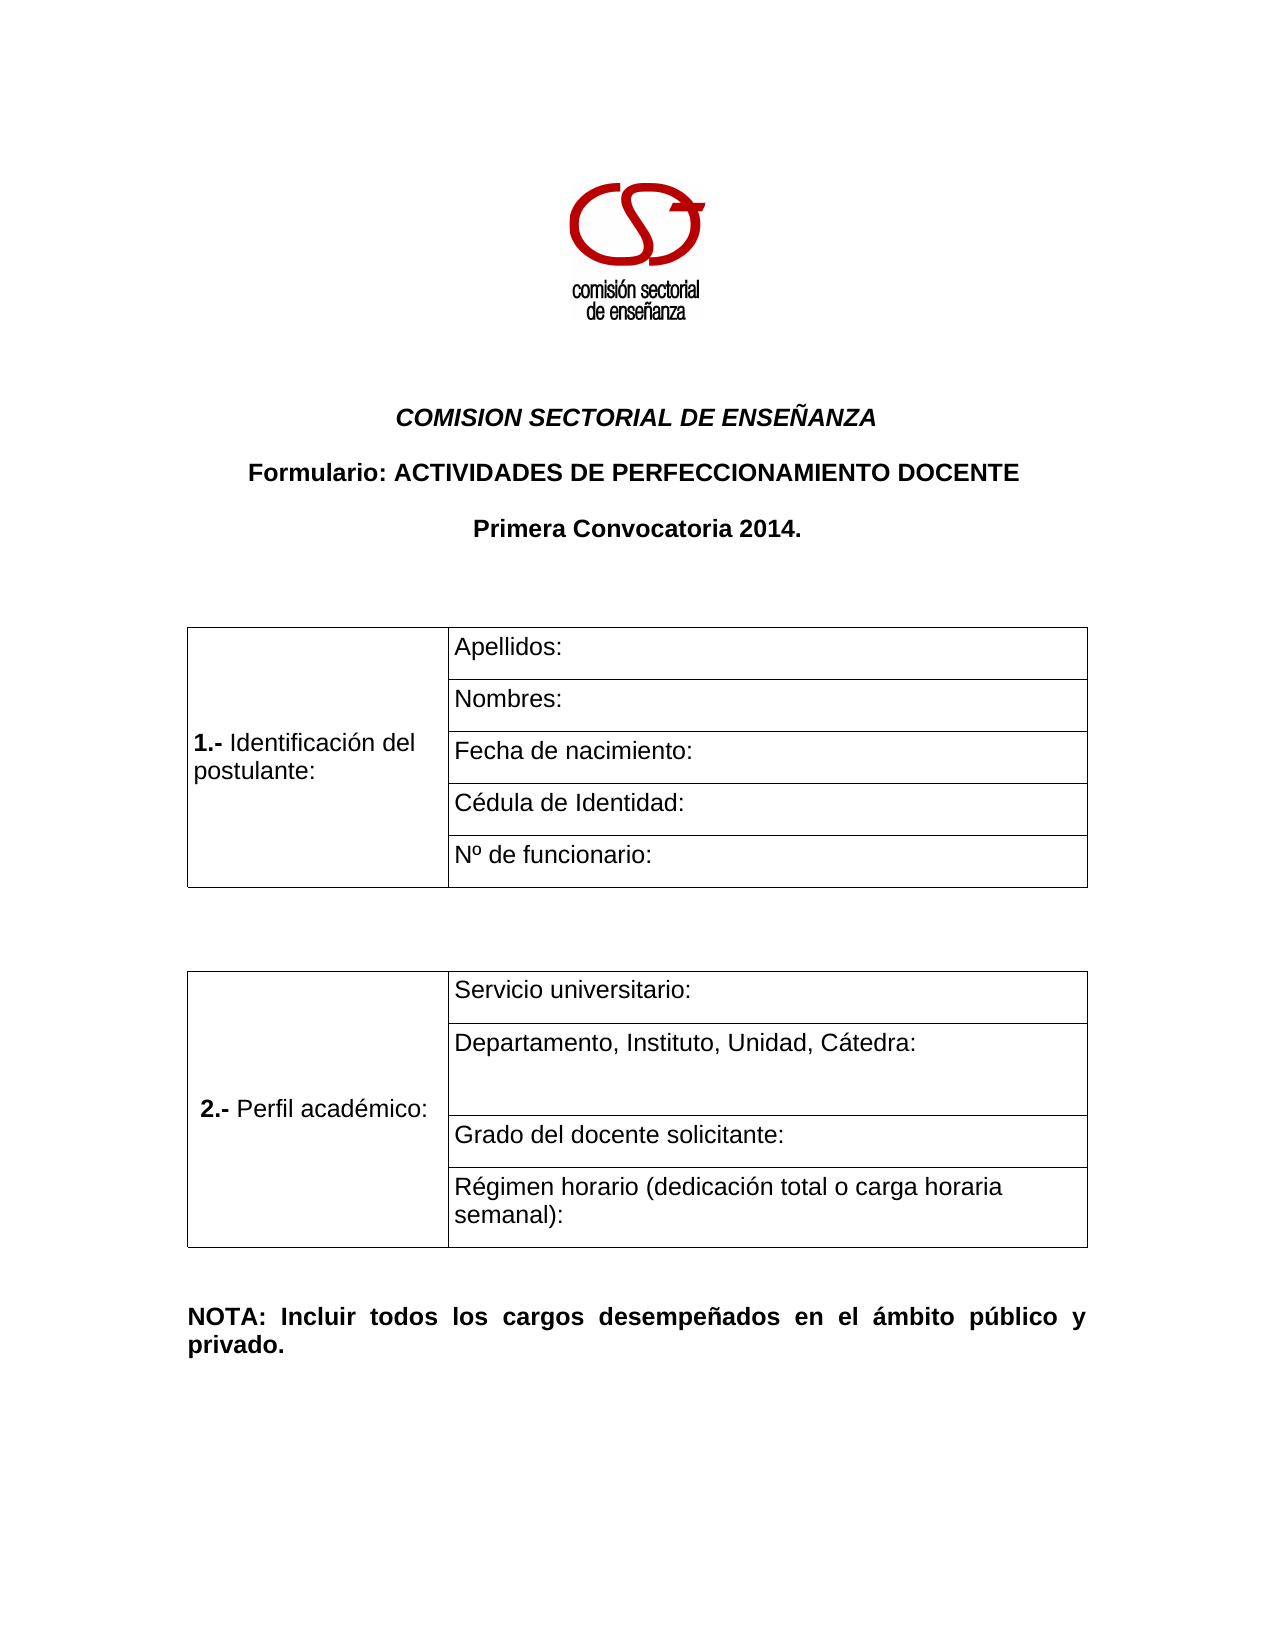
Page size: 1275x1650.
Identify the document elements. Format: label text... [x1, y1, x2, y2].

text NOTA: Incluir todos los cargos desempeñados en el ámbito público y privado. [187, 1303, 1087, 1358]
table_cell Régimen horario (dedicación total o carga horaria semanal): [449, 1168, 1087, 1247]
table_header Apellidos: [449, 628, 1087, 679]
text Primera Convocatoria 2014. [187, 515, 1087, 543]
table_header Servicio universitario: [449, 972, 1087, 1022]
table_header 1.- Identificación del postulante: [188, 628, 448, 887]
table_header 2.- Perfil académico: [188, 972, 448, 1247]
table_cell Departamento, Instituto, Unidad, Cátedra: [449, 1024, 1087, 1115]
table_cell Cédula de Identidad: [449, 784, 1087, 835]
text Formulario: ACTIVIDADES DE PERFECCIONAMIENTO DOCENTE [187, 459, 1087, 487]
table_cell Fecha de nacimiento: [449, 732, 1087, 783]
text COMISION SECTORIAL DE ENSEÑANZA [187, 403, 1087, 431]
table_cell Nº de funcionario: [449, 836, 1087, 887]
table_cell Grado del docente solicitante: [449, 1116, 1087, 1167]
table_cell Nombres: [449, 680, 1087, 731]
